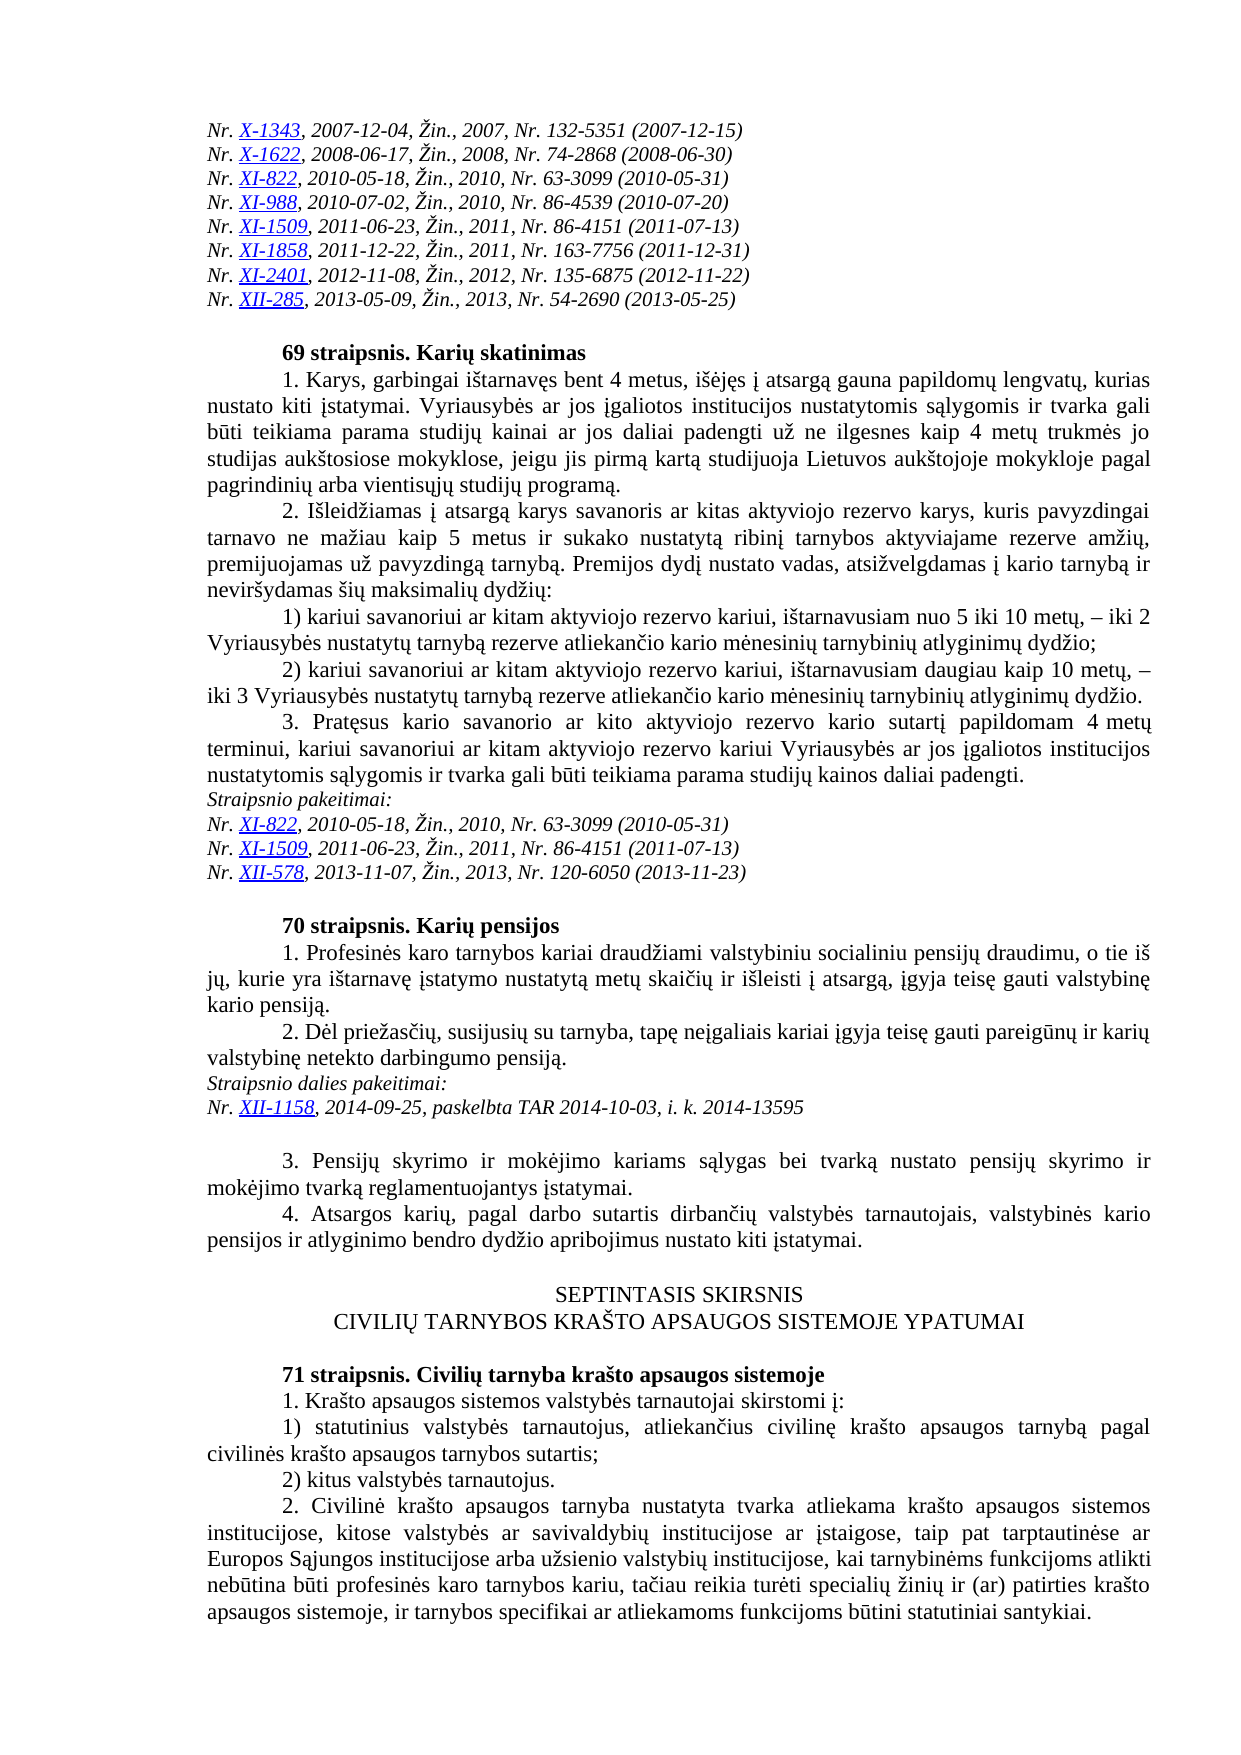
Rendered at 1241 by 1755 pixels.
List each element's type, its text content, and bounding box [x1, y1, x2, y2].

text Nr. X-1622, 2008-06-17, Žin., 2008, Nr. 74-2868 (2008-06-30) [207, 142, 1152, 166]
text Nr. XII-1158, 2014-09-25, paskelbta TAR 2014-10-03, i. k. 2014-13595 [207, 1094, 1152, 1119]
text 1) kariui savanoriui ar kitam aktyviojo rezervo kariui, ištarnavusiam nuo 5 iki 10 metų, – iki 2 Vyriausybės nustatytų tarnybą rezerve atliekančio kario mėnesinių tarnybinių atlyginimų dydžio; [207, 603, 1152, 656]
text Straipsnio pakeitimai: [207, 787, 1152, 811]
text Nr. X-1343, 2007-12-04, Žin., 2007, Nr. 132-5351 (2007-12-15) [207, 118, 1152, 142]
text Nr. XI-1509, 2011-06-23, Žin., 2011, Nr. 86-4151 (2011-07-13) [207, 214, 1152, 238]
text 1) statutinius valstybės tarnautojus, atliekančius civilinę krašto apsaugos tarnybą pagal civilinės krašto apsaugos tarnybos sutartis; [207, 1413, 1152, 1466]
text Straipsnio dalies pakeitimai: [207, 1071, 1152, 1094]
text 2. Išleidžiamas į atsargą karys savanoris ar kitas aktyviojo rezervo karys, kuris pavyzdingai tarnavo ne mažiau kaip 5 metus ir sukako nustatytą ribinį tarnybos aktyviajame rezerve amžių, premijuojamas už pavyzdingą tarnybą. Premijos dydį nustato vadas, atsižvelgdamas į kario tarnybą ir neviršydamas šių maksimalių dydžių: [207, 497, 1152, 603]
text Nr. XII-285, 2013-05-09, Žin., 2013, Nr. 54-2690 (2013-05-25) [207, 287, 1152, 311]
text 2. Dėl priežasčių, susijusių su tarnyba, tapę neįgaliais kariai įgyja teisę gauti pareigūnų ir karių valstybinę netekto darbingumo pensiją. [207, 1018, 1152, 1071]
text 2. Civilinė krašto apsaugos tarnyba nustatyta tvarka atliekama krašto apsaugos sistemos institucijose, kitose valstybės ar savivaldybių institucijose ar įstaigose, taip pat tarptautinėse ar Europos Sąjungos institucijose arba užsienio valstybių institucijose, kai tarnybinėms funkcijoms atlikti nebūtina būti profesinės karo tarnybos kariu, tačiau reikia turėti specialių žinių ir (ar) patirties krašto apsaugos sistemoje, ir tarnybos specifikai ar atliekamoms funkcijoms būtini statutiniai santykiai. [207, 1492, 1152, 1624]
text Nr. XI-822, 2010-05-18, Žin., 2010, Nr. 63-3099 (2010-05-31) [207, 166, 1152, 190]
text Nr. XI-1858, 2011-12-22, Žin., 2011, Nr. 163-7756 (2011-12-31) [207, 238, 1152, 262]
text CIVILIŲ TARNYBOS KRAŠTO APSAUGOS SISTEMOJE YPATUMAI [207, 1308, 1152, 1334]
text 70 straipsnis. Karių pensijos [207, 912, 1152, 939]
text 71 straipsnis. Civilių tarnyba krašto apsaugos sistemoje [207, 1361, 1152, 1387]
text 3. Pensijų skyrimo ir mokėjimo kariams sąlygas bei tvarką nustato pensijų skyrimo ir mokėjimo tvarką reglamentuojantys įstatymai. [207, 1147, 1152, 1200]
text 3. Pratęsus kario savanorio ar kito aktyviojo rezervo kario sutartį papildomam 4 metų terminui, kariui savanoriui ar kitam aktyviojo rezervo kariui Vyriausybės ar jos įgaliotos institucijos nustatytomis sąlygomis ir tvarka gali būti teikiama parama studijų kainos daliai padengti. [207, 708, 1152, 787]
text Nr. XI-988, 2010-07-02, Žin., 2010, Nr. 86-4539 (2010-07-20) [207, 190, 1152, 214]
text 4. Atsargos karių, pagal darbo sutartis dirbančių valstybės tarnautojais, valstybinės kario pensijos ir atlyginimo bendro dydžio apribojimus nustato kiti įstatymai. [207, 1200, 1152, 1253]
text 1. Karys, garbingai ištarnavęs bent 4 metus, išėjęs į atsargą gauna papildomų lengvatų, kurias nustato kiti įstatymai. Vyriausybės ar jos įgaliotos institucijos nustatytomis sąlygomis ir tvarka gali būti teikiama parama studijų kainai ar jos daliai padengti už ne ilgesnes kaip 4 metų trukmės jo studijas aukštosiose mokyklose, jeigu jis pirmą kartą studijuoja Lietuvos aukštojoje mokykloje pagal pagrindinių arba vientisųjų studijų programą. [207, 366, 1152, 497]
text Nr. XI-1509, 2011-06-23, Žin., 2011, Nr. 86-4151 (2011-07-13) [207, 836, 1152, 859]
text 69 straipsnis. Karių skatinimas [207, 339, 1152, 366]
text 2) kariui savanoriui ar kitam aktyviojo rezervo kariui, ištarnavusiam daugiau kaip 10 metų, – iki 3 Vyriausybės nustatytų tarnybą rezerve atliekančio kario mėnesinių tarnybinių atlyginimų dydžio. [207, 656, 1152, 708]
text 1. Profesinės karo tarnybos kariai draudžiami valstybiniu socialiniu pensijų draudimu, o tie iš jų, kurie yra ištarnavę įstatymo nustatytą metų skaičių ir išleisti į atsargą, įgyja teisę gauti valstybinę kario pensiją. [207, 939, 1152, 1018]
text Nr. XII-578, 2013-11-07, Žin., 2013, Nr. 120-6050 (2013-11-23) [207, 859, 1152, 884]
text 1. Krašto apsaugos sistemos valstybės tarnautojai skirstomi į: [207, 1387, 1152, 1413]
text Nr. XI-2401, 2012-11-08, Žin., 2012, Nr. 135-6875 (2012-11-22) [207, 262, 1152, 287]
text 2) kitus valstybės tarnautojus. [207, 1466, 1152, 1492]
text SEPTINTASIS SKIRSNIS [207, 1282, 1152, 1308]
text Nr. XI-822, 2010-05-18, Žin., 2010, Nr. 63-3099 (2010-05-31) [207, 811, 1152, 836]
